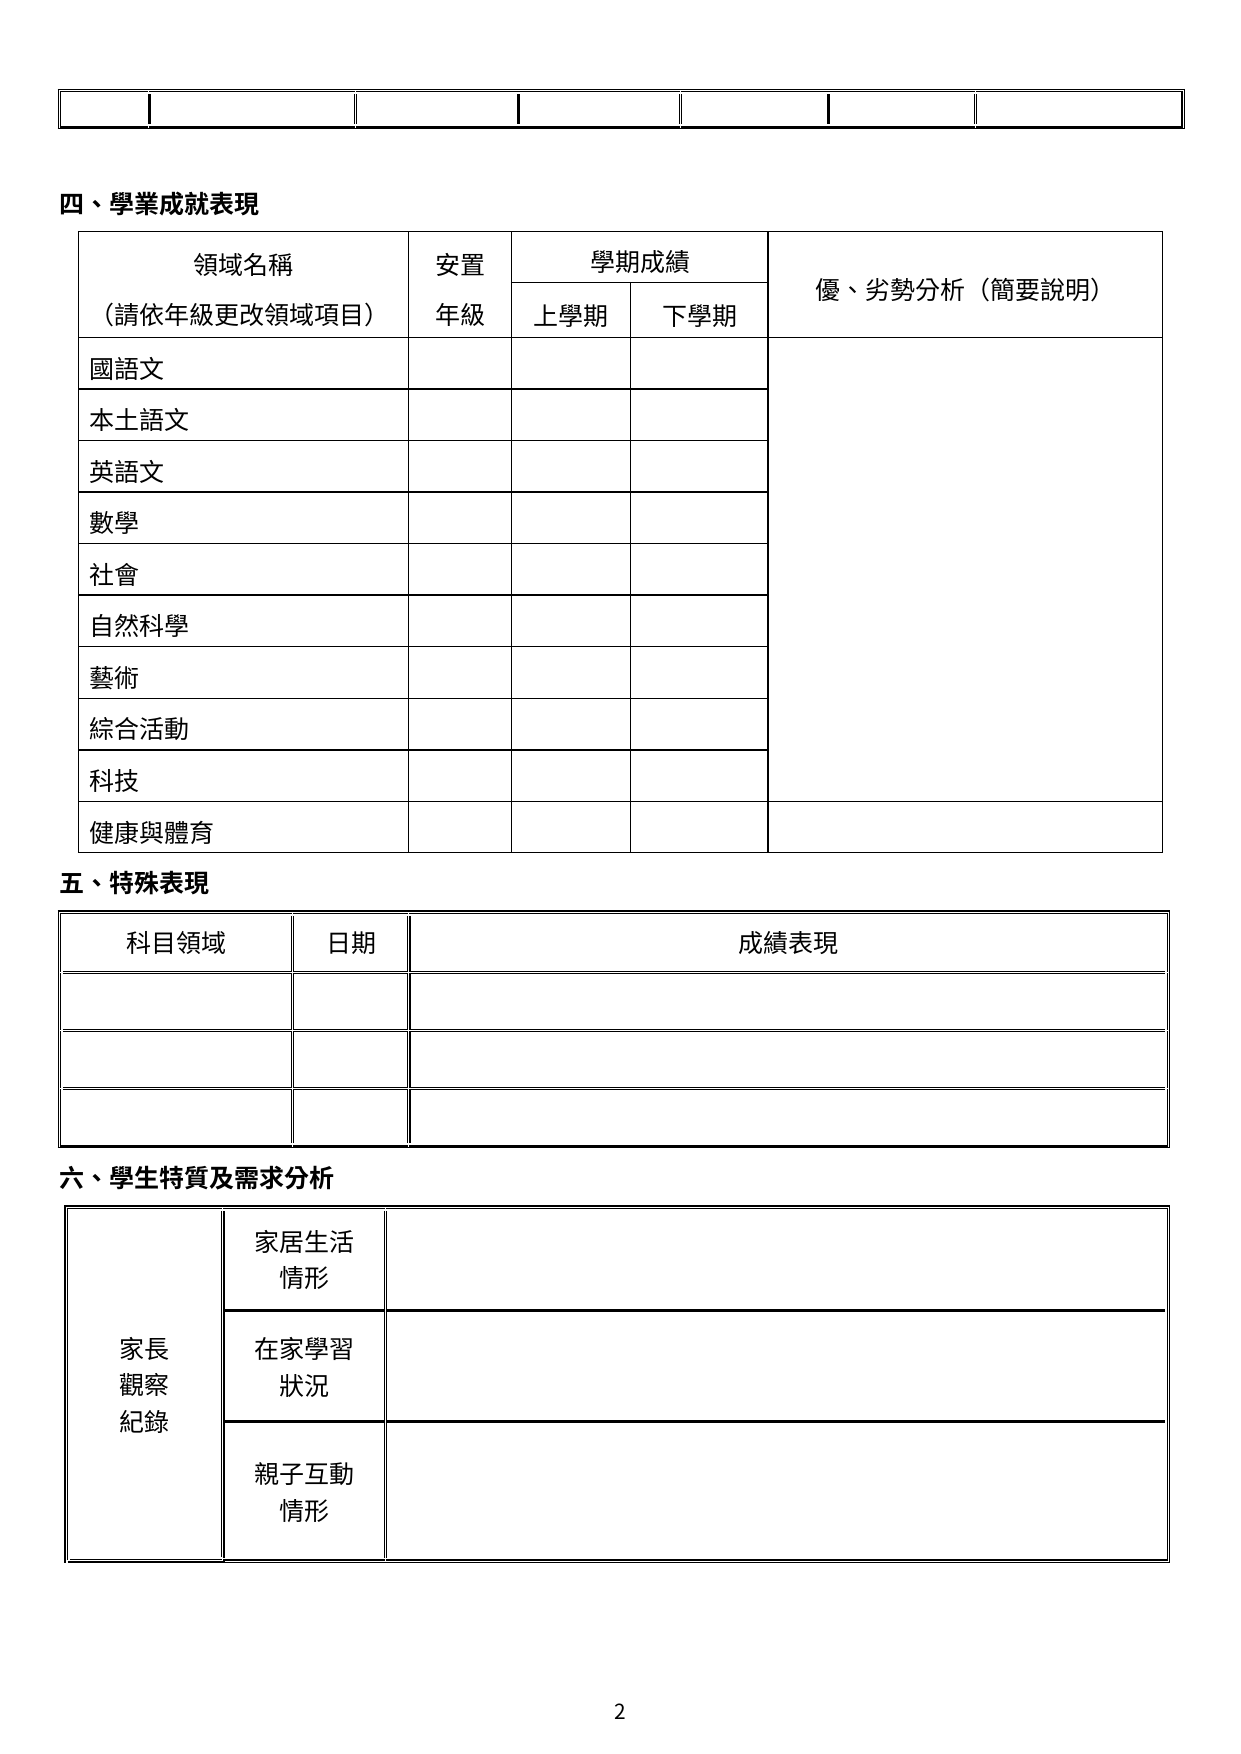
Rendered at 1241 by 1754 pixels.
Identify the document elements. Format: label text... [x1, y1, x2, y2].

table_cell [631, 596, 767, 646]
table_cell [631, 544, 767, 594]
table_cell [769, 802, 1162, 852]
table_cell [512, 493, 630, 543]
table_cell [828, 92, 976, 126]
table_cell [294, 1032, 407, 1087]
table_cell [409, 751, 511, 801]
table_cell [681, 92, 828, 126]
table_cell [386, 1420, 1167, 1559]
table_header 安置 年級 [409, 232, 511, 336]
table_cell [769, 338, 1162, 801]
table_cell [631, 390, 767, 439]
table_cell [512, 802, 630, 852]
table_header 領域名稱 （請依年級更改領域項目） [79, 232, 408, 336]
table_header 家居生活 情形 [223, 1209, 386, 1309]
table_cell [512, 338, 630, 388]
table_cell 親子互動 情形 [223, 1423, 386, 1559]
table_cell [512, 647, 630, 697]
table_header 成績表現 [409, 914, 1167, 971]
text 四、學業成就表現 [59, 184, 1181, 220]
table_cell 國語文 [79, 338, 408, 388]
table_cell 科技 [79, 751, 408, 801]
table_cell [409, 493, 511, 543]
table_cell 本土語文 [79, 390, 408, 439]
table_header 學期成績 [512, 232, 767, 282]
table_cell [512, 544, 630, 594]
table_cell [293, 1087, 409, 1145]
table_cell [631, 751, 767, 801]
table_header 日期 [293, 912, 409, 971]
table_cell 藝術 [79, 647, 408, 697]
table_cell 綜合活動 [79, 699, 408, 749]
table_cell [512, 596, 630, 646]
table_cell [387, 1309, 1167, 1420]
table_cell [409, 544, 511, 594]
table_cell [512, 699, 630, 749]
table_cell [294, 974, 407, 1029]
text 五、特殊表現 [59, 863, 1181, 900]
text 六、學生特質及需求分析 [59, 1158, 1181, 1195]
table_cell [409, 390, 511, 439]
table_cell [356, 92, 518, 126]
table_header 家長 觀察 紀錄 [68, 1207, 223, 1559]
table_cell 在家學習 狀況 [225, 1312, 384, 1420]
table_cell [512, 751, 630, 801]
table_cell [631, 338, 767, 388]
table_header 優、劣勢分析（簡要說明） [769, 232, 1162, 336]
table_cell [149, 92, 356, 126]
table_cell [59, 1029, 293, 1087]
table_cell 自然科學 [79, 596, 408, 646]
table_cell [518, 92, 681, 126]
table_cell [631, 699, 767, 749]
table_cell [409, 1029, 1168, 1087]
table_cell [631, 647, 767, 697]
table_cell [631, 802, 767, 852]
table_cell [409, 647, 511, 697]
table_header 科目領域 [61, 914, 293, 971]
table_cell [409, 441, 511, 491]
table_cell [59, 90, 149, 126]
table_cell [631, 441, 767, 491]
table_cell [59, 971, 293, 1029]
table_cell 英語文 [79, 441, 408, 491]
table_cell [409, 338, 511, 388]
table_cell [976, 92, 1181, 126]
table_header [386, 1209, 1167, 1309]
table_cell 社會 [79, 544, 408, 594]
table_cell 數學 [79, 493, 408, 543]
table_cell [409, 802, 511, 852]
table_cell 下學期 [631, 283, 767, 336]
table_cell [409, 971, 1168, 1029]
table_cell [409, 699, 511, 749]
table_cell [59, 1087, 293, 1145]
table_cell [631, 493, 767, 543]
table_cell [409, 596, 511, 646]
table_cell [512, 441, 630, 491]
table_cell [409, 1087, 1168, 1145]
table_cell 上學期 [512, 283, 630, 336]
table_cell 健康與體育 [79, 802, 408, 852]
table_cell [512, 390, 630, 439]
